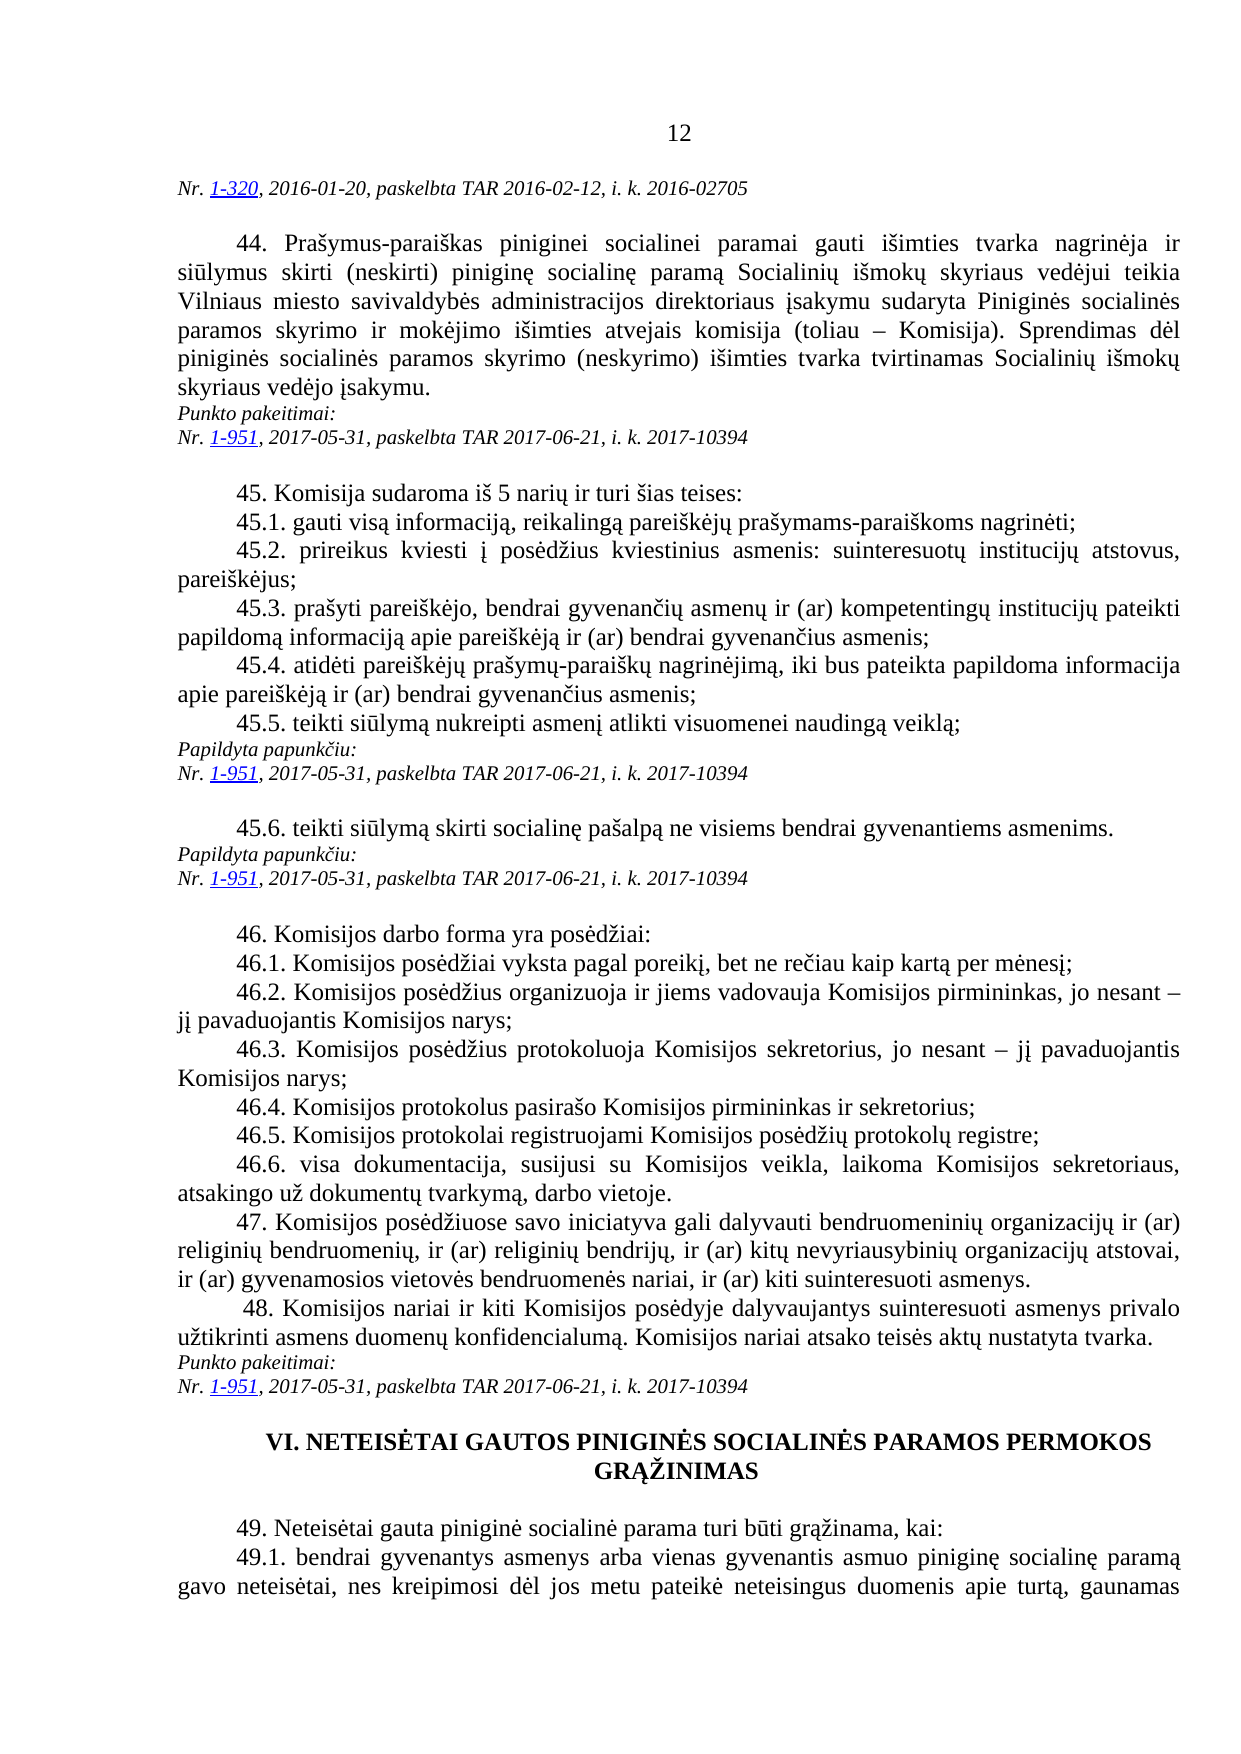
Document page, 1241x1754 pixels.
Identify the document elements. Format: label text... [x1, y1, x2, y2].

text 45.6. teikti siūlymą skirti socialinę pašalpą ne visiems bendrai gyvenantiems asmenims. [177, 813, 1181, 842]
text 45.5. teikti siūlymą nukreipti asmenį atlikti visuomenei naudingą veiklą; [177, 708, 1181, 737]
text Nr. 1-951, 2017-05-31, paskelbta TAR 2017-06-21, i. k. 2017-10394 [177, 1374, 1181, 1398]
text 45.1. gauti visą informaciją, reikalingą pareiškėjų prašymams-paraiškoms nagrinėti; [177, 507, 1181, 535]
text 46.6. visa dokumentacija, susijusi su Komisijos veikla, laikoma Komisijos sekretoriaus, atsakingo už dokumentų tvarkymą, darbo vietoje. [177, 1149, 1181, 1207]
text Nr. 1-951, 2017-05-31, paskelbta TAR 2017-06-21, i. k. 2017-10394 [177, 866, 1181, 890]
text Papildyta papunkčiu: [177, 842, 1181, 866]
text 49.1. bendrai gyvenantys asmenys arba vienas gyvenantis asmuo piniginę socialinę paramą gavo neteisėtai, nes kreipimosi dėl jos metu pateikė neteisingus duomenis apie turtą, gaunamas [177, 1542, 1181, 1600]
text Punkto pakeitimai: [177, 401, 1181, 425]
text 47. Komisijos posėdžiuose savo iniciatyva gali dalyvauti bendruomeninių organizacijų ir (ar) religinių bendruomenių, ir (ar) religinių bendrijų, ir (ar) kitų nevyriausybinių organizacijų atstovai, ir (ar) gyvenamosios vietovės bendruomenės nariai, ir (ar) kiti suinteresuoti asmenys. [177, 1207, 1181, 1293]
text 45.2. prireikus kviesti į posėdžius kviestinius asmenis: suinteresuotų institucijų atstovus, pareiškėjus; [177, 535, 1181, 593]
text Nr. 1-951, 2017-05-31, paskelbta TAR 2017-06-21, i. k. 2017-10394 [177, 761, 1181, 785]
text Nr. 1-951, 2017-05-31, paskelbta TAR 2017-06-21, i. k. 2017-10394 [177, 425, 1181, 449]
text Nr. 1-320, 2016-01-20, paskelbta TAR 2016-02-12, i. k. 2016-02705 [177, 176, 1181, 200]
text 46.3. Komisijos posėdžius protokoluoja Komisijos sekretorius, jo nesant – jį pavaduojantis Komisijos narys; [177, 1034, 1181, 1092]
text 46.5. Komisijos protokolai registruojami Komisijos posėdžių protokolų registre; [177, 1120, 1181, 1149]
text VI. NETEISĖTAI GAUTOS PINIGINĖS SOCIALINĖS PARAMOS PERMOKOS GRĄŽINIMAS [177, 1427, 1181, 1485]
text 48. Komisijos nariai ir kiti Komisijos posėdyje dalyvaujantys suinteresuoti asmenys privalo užtikrinti asmens duomenų konfidencialumą. Komisijos nariai atsako teisės aktų nustatyta tvarka. [177, 1293, 1181, 1350]
text 44. Prašymus-paraiškas piniginei socialinei paramai gauti išimties tvarka nagrinėja ir siūlymus skirti (neskirti) piniginę socialinę paramą Socialinių išmokų skyriaus vedėjui teikia Vilniaus miesto savivaldybės administracijos direktoriaus įsakymu sudaryta Piniginės socialinės paramos skyrimo ir mokėjimo išimties atvejais komisija (toliau – Komisija). Sprendimas dėl piniginės socialinės paramos skyrimo (neskyrimo) išimties tvarka tvirtinamas Socialinių išmokų skyriaus vedėjo įsakymu. [177, 228, 1181, 401]
text 49. Neteisėtai gauta piniginė socialinė parama turi būti grąžinama, kai: [236, 1513, 1181, 1542]
text 45. Komisija sudaroma iš 5 narių ir turi šias teises: [177, 478, 1181, 507]
text 46.4. Komisijos protokolus pasirašo Komisijos pirmininkas ir sekretorius; [177, 1092, 1181, 1120]
text 45.4. atidėti pareiškėjų prašymų-paraiškų nagrinėjimą, iki bus pateikta papildoma informacija apie pareiškėją ir (ar) bendrai gyvenančius asmenis; [177, 650, 1181, 708]
text 46.2. Komisijos posėdžius organizuoja ir jiems vadovauja Komisijos pirmininkas, jo nesant – jį pavaduojantis Komisijos narys; [177, 977, 1181, 1034]
text Papildyta papunkčiu: [177, 737, 1181, 761]
text 45.3. prašyti pareiškėjo, bendrai gyvenančių asmenų ir (ar) kompetentingų institucijų pateikti papildomą informaciją apie pareiškėją ir (ar) bendrai gyvenančius asmenis; [177, 593, 1181, 650]
text 46.1. Komisijos posėdžiai vyksta pagal poreikį, bet ne rečiau kaip kartą per mėnesį; [177, 948, 1181, 977]
text Punkto pakeitimai: [177, 1350, 1181, 1374]
text 46. Komisijos darbo forma yra posėdžiai: [177, 919, 1181, 948]
